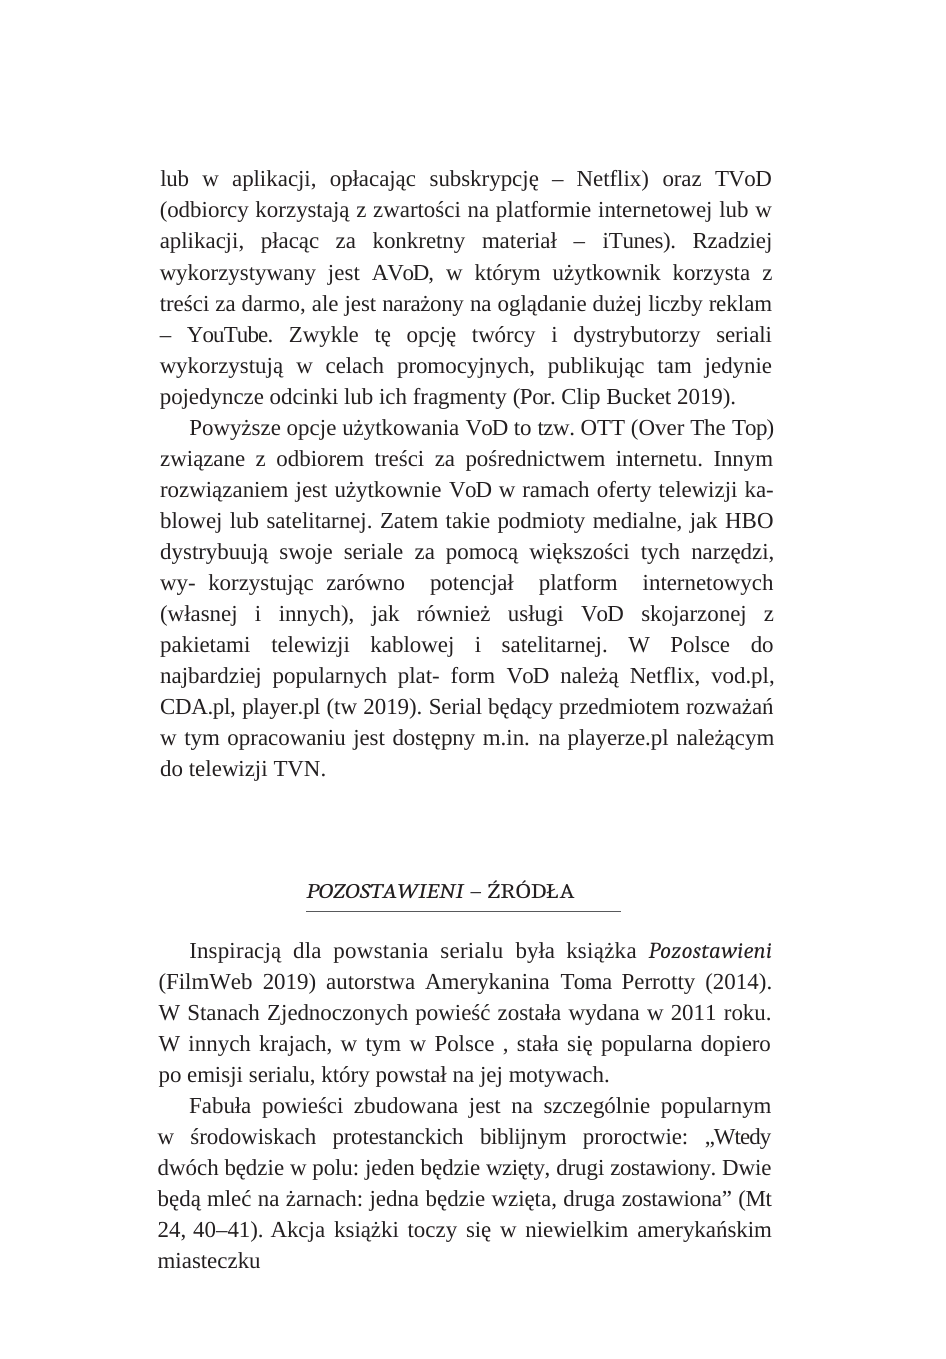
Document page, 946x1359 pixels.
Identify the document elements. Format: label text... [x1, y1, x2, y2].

text Inspiracją dla powstania serialu była książka Pozostawieni (FilmWeb 2019) autorstwa Amerykanina Toma Perrotty (2014). W Stanach Zjednoczonych powieść została wydana w 2011 roku. W innych krajach, w tym w Polsce , stała się popularna dopiero po emisji serialu, który powstał na jej motywach. [158, 937, 772, 1087]
text lub w aplikacji, opłacając subskrypcję – Netflix) oraz TVoD (odbiorcy korzystają z zwartości na platformie internetowej lub w aplikacji, płacąc za konkretny materiał – iTunes). Rzadziej wykorzystywany jest AVoD, w którym użytkownik korzysta z treści za darmo, ale jest narażony na oglądanie dużej liczby reklam – YouTube. Zwykle tę opcję twórcy i dystrybutorzy seriali wykorzystują w celach promocyjnych, publikując tam jedynie pojedyncze odcinki lub ich fragmenty (Por. Clip Bucket 2019). [159, 165, 772, 409]
text Powyższe opcje użytkowania VoD to tzw. OTT (Over The Top) związane z odbiorem treści za pośrednictwem internetu. Innym rozwiązaniem jest użytkownie VoD w ramach oferty telewizji ka- blowej lub satelitarnej. Zatem takie podmioty medialne, jak HBO dystrybuują swoje seriale za pomocą większości tych narzędzi, wy- korzystując zarówno potencjał platform internetowych (własnej i innych), jak również usługi VoD skojarzonej z pakietami telewizji kablowej i satelitarnej. W Polsce do najbardziej popularnych plat- form VoD należą Netflix, vod.pl, CDA.pl, player.pl (tw 2019). Serial będący przedmiotem rozważań w tym opracowaniu jest dostępny m.in. na playerze.pl należącym do telewizji TVN. [160, 414, 774, 782]
text POZOSTAWIENI – ŹRÓDŁA [306, 879, 946, 903]
text Fabuła powieści zbudowana jest na szczególnie popularnym w środowiskach protestanckich biblijnym proroctwie: „Wtedy dwóch będzie w polu: jeden będzie wzięty, drugi zostawiony. Dwie będą mleć na żarnach: jedna będzie wzięta, druga zostawiona” (Mt 24, 40–41). Akcja książki toczy się w niewielkim amerykańskim miasteczku [157, 1092, 772, 1274]
